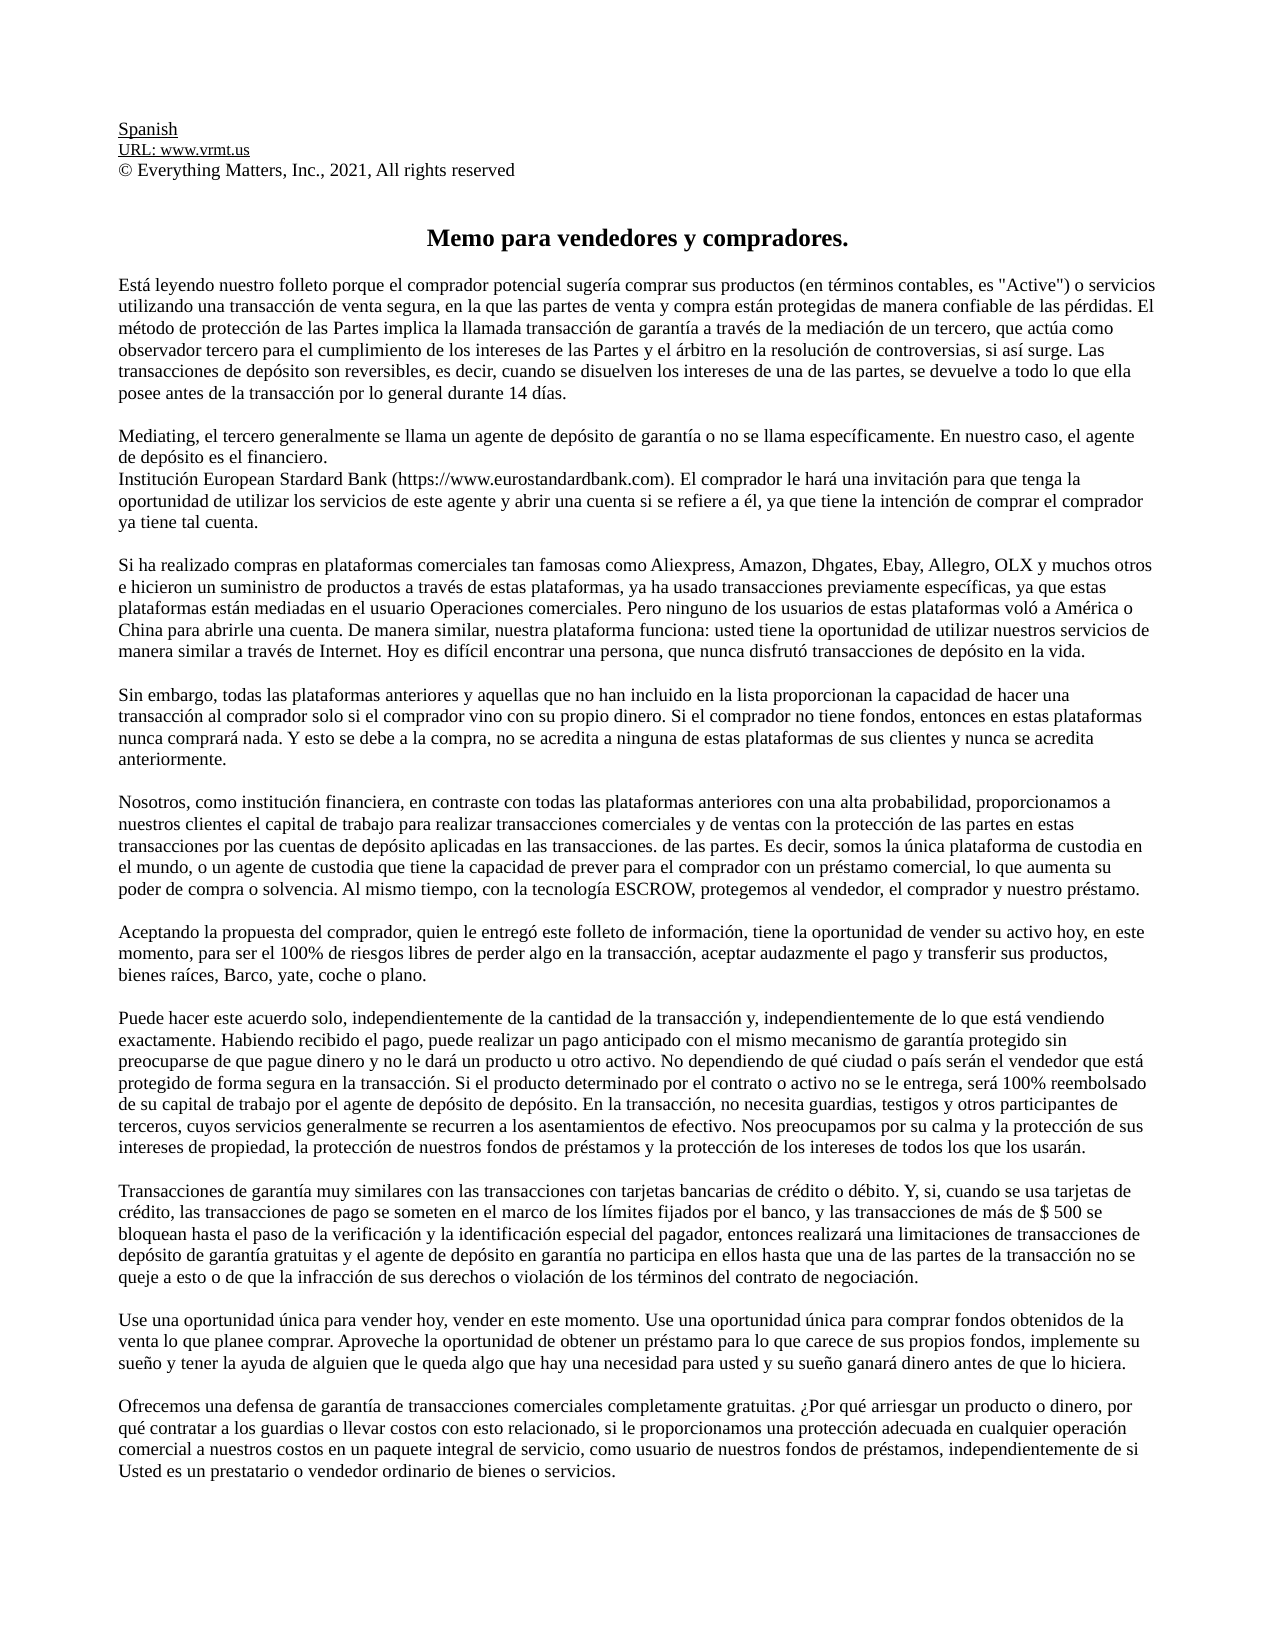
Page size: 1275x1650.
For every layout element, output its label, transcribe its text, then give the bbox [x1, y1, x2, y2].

text Si ha realizado compras en plataformas comerciales tan famosas como Aliexpress, Amazon, Dhgates, Ebay, Allegro, OLX y muchos otros e hicieron un suministro de productos a través de estas plataformas, ya ha usado transacciones previamente específicas, ya que estas plataformas están mediadas en el usuario Operaciones comerciales. Pero ninguno de los usuarios de estas plataformas voló a América o China para abrirle una cuenta. De manera similar, nuestra plataforma funciona: usted tiene la oportunidad de utilizar nuestros servicios de manera similar a través de Internet. Hoy es difícil encontrar una persona, que nunca disfrutó transacciones de depósito en la vida. [118, 554, 1157, 662]
text Institución European Stardard Bank (https://www.eurostandardbank.com). El comprador le hará una invitación para que tenga la oportunidad de utilizar los servicios de este agente y abrir una cuenta si se refiere a él, ya que tiene la intención de comprar el comprador ya tiene tal cuenta. [118, 468, 1157, 533]
text Puede hacer este acuerdo solo, independientemente de la cantidad de la transacción y, independientemente de lo que está vendiendo exactamente. Habiendo recibido el pago, puede realizar un pago anticipado con el mismo mecanismo de garantía protegido sin preocuparse de que pague dinero y no le dará un producto u otro activo. No dependiendo de qué ciudad o país serán el vendedor que está protegido de forma segura en la transacción. Si el producto determinado por el contrato o activo no se le entrega, será 100% reembolsado de su capital de trabajo por el agente de depósito de depósito. En la transacción, no necesita guardias, testigos y otros participantes de terceros, cuyos servicios generalmente se recurren a los asentamientos de efectivo. Nos preocupamos por su calma y la protección de sus intereses de propiedad, la protección de nuestros fondos de préstamos y la protección de los intereses de todos los que los usarán. [118, 1007, 1157, 1158]
text Aceptando la propuesta del comprador, quien le entregó este folleto de información, tiene la oportunidad de vender su activo hoy, en este momento, para ser el 100% de riesgos libres de perder algo en la transacción, aceptar audazmente el pago y transferir sus productos, bienes raíces, Barco, yate, coche o plano. [118, 921, 1157, 985]
text Nosotros, como institución financiera, en contraste con todas las plataformas anteriores con una alta probabilidad, proporcionamos a nuestros clientes el capital de trabajo para realizar transacciones comerciales y de ventas con la protección de las partes en estas transacciones por las cuentas de depósito aplicadas en las transacciones. de las partes. Es decir, somos la única plataforma de custodia en el mundo, o un agente de custodia que tiene la capacidad de prever para el comprador con un préstamo comercial, lo que aumenta su poder de compra o solvencia. Al mismo tiempo, con la tecnología ESCROW, protegemos al vendedor, el comprador y nuestro préstamo. [118, 791, 1157, 899]
text Use una oportunidad única para vender hoy, vender en este momento. Use una oportunidad única para comprar fondos obtenidos de la venta lo que planee comprar. Aproveche la oportunidad de obtener un préstamo para lo que carece de sus propios fondos, implemente su sueño y tener la ayuda de alguien que le queda algo que hay una necesidad para usted y su sueño ganará dinero antes de que lo hiciera. [118, 1309, 1157, 1373]
text Está leyendo nuestro folleto porque el comprador potencial sugería comprar sus productos (en términos contables, es "Active") o servicios utilizando una transacción de venta segura, en la que las partes de venta y compra están protegidas de manera confiable de las pérdidas. El método de protección de las Partes implica la llamada transacción de garantía a través de la mediación de un tercero, que actúa como observador tercero para el cumplimiento de los intereses de las Partes y el árbitro en la resolución de controversias, si así surge. Las transacciones de depósito son reversibles, es decir, cuando se disuelven los intereses de una de las partes, se devuelve a todo lo que ella posee antes de la transacción por lo general durante 14 días. [118, 274, 1157, 403]
text Memo para vendedores y compradores. [118, 223, 1157, 252]
text © Everything Matters, Inc., 2021, All rights reserved [118, 159, 1157, 180]
text Mediating, el tercero generalmente se llama un agente de depósito de garantía o no se llama específicamente. En nuestro caso, el agente de depósito es el financiero. [118, 425, 1157, 468]
text Transacciones de garantía muy similares con las transacciones con tarjetas bancarias de crédito o débito. Y, si, cuando se usa tarjetas de crédito, las transacciones de pago se someten en el marco de los límites fijados por el banco, y las transacciones de más de $ 500 se bloquean hasta el paso de la verificación y la identificación especial del pagador, entonces realizará una limitaciones de transacciones de depósito de garantía gratuitas y el agente de depósito en garantía no participa en ellos hasta que una de las partes de la transacción no se queje a esto o de que la infracción de sus derechos o violación de los términos del contrato de negociación. [118, 1179, 1157, 1287]
text URL: www.vrmt.us [118, 140, 1157, 159]
text Spanish [118, 118, 1157, 140]
text Ofrecemos una defensa de garantía de transacciones comerciales completamente gratuitas. ¿Por qué arriesgar un producto o dinero, por qué contratar a los guardias o llevar costos con esto relacionado, si le proporcionamos una protección adecuada en cualquier operación comercial a nuestros costos en un paquete integral de servicio, como usuario de nuestros fondos de préstamos, independientemente de si Usted es un prestatario o vendedor ordinario de bienes o servicios. [118, 1395, 1157, 1481]
text Sin embargo, todas las plataformas anteriores y aquellas que no han incluido en la lista proporcionan la capacidad de hacer una transacción al comprador solo si el comprador vino con su propio dinero. Si el comprador no tiene fondos, entonces en estas plataformas nunca comprará nada. Y esto se debe a la compra, no se acredita a ninguna de estas plataformas de sus clientes y nunca se acredita anteriormente. [118, 683, 1157, 770]
